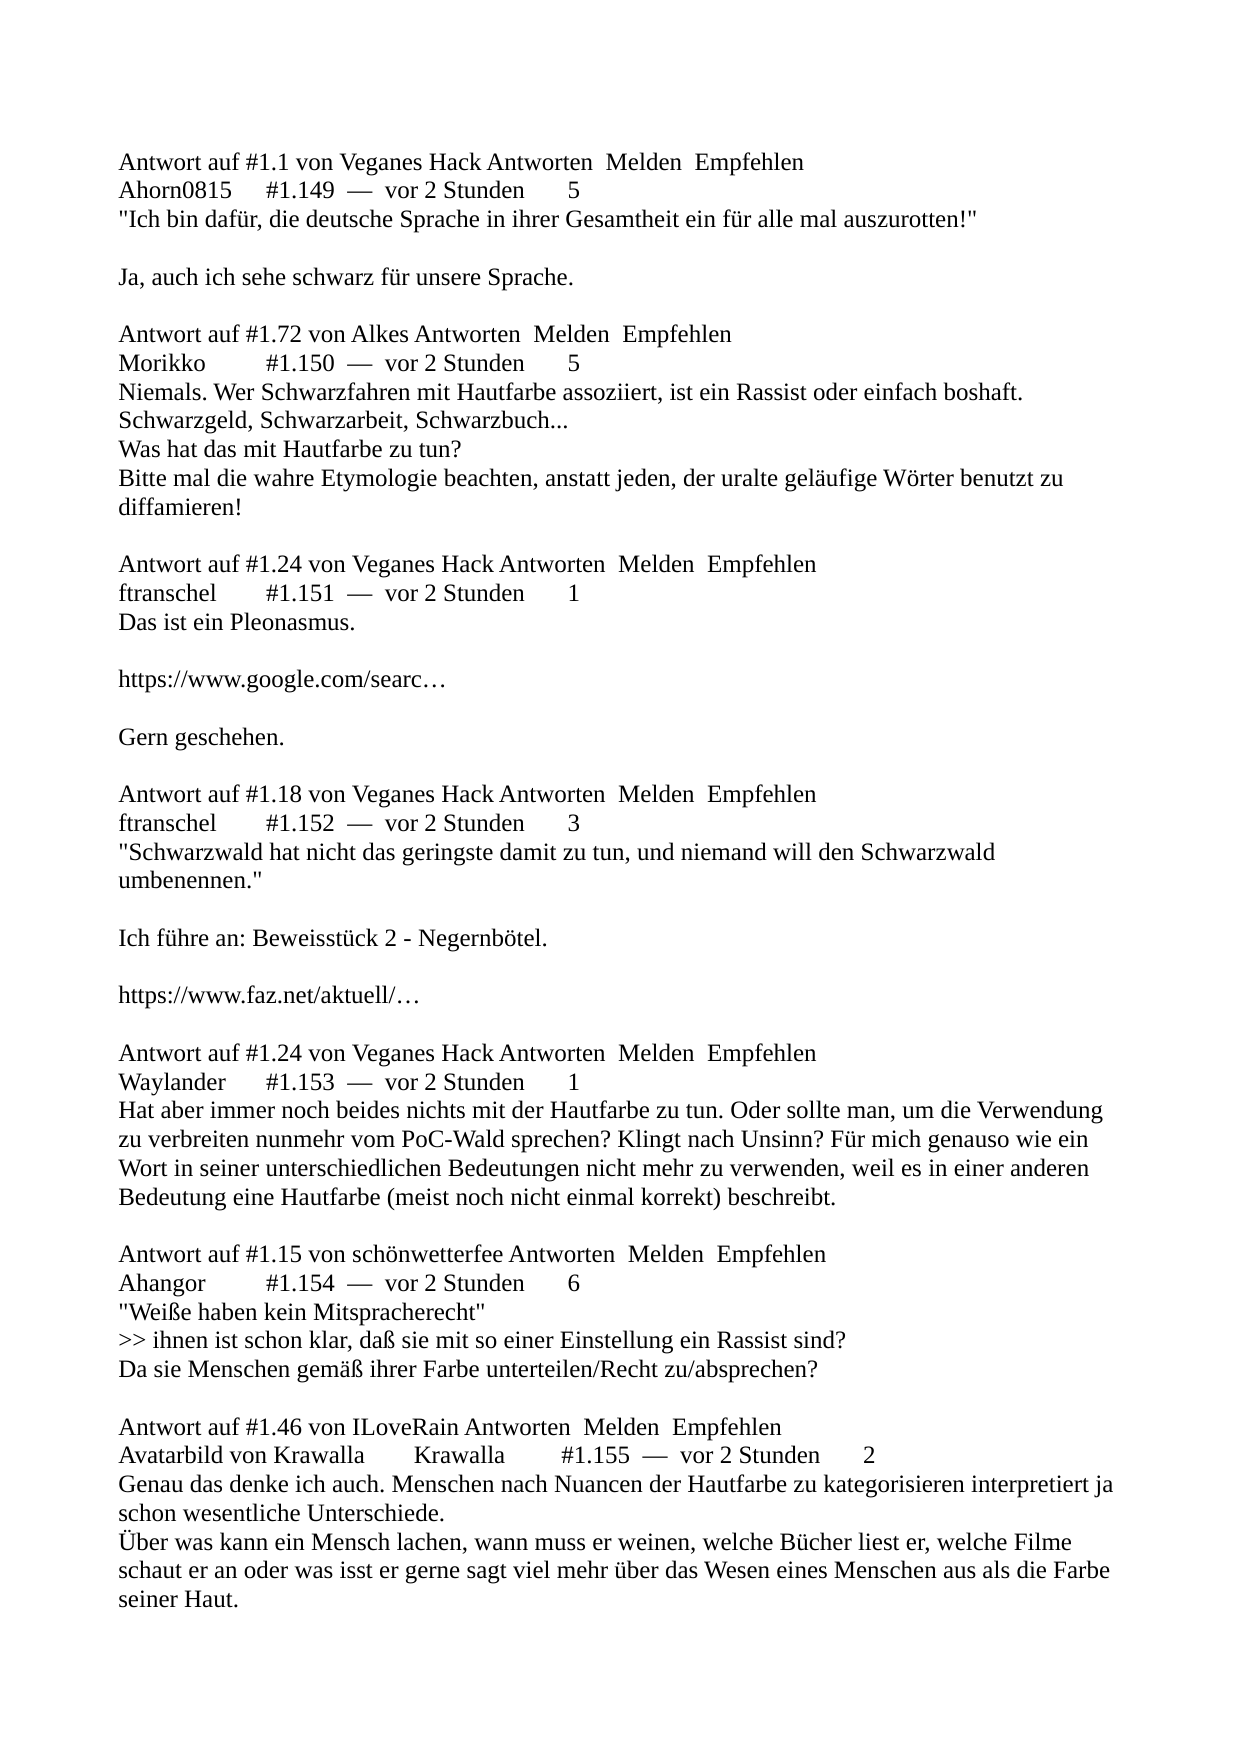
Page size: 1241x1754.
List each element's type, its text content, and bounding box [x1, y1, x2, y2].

text Genau das denke ich auch. Menschen nach Nuancen der Hautfarbe zu kategorisieren interpretiert ja schon wesentliche Unterschiede. [118, 1469, 1122, 1527]
text Antwort auf #1.1 von Veganes Hack Antworten Melden Empfehlen [118, 147, 1122, 176]
text https://www.faz.net/aktuell/… [118, 981, 1122, 1009]
text "Ich bin dafür, die deutsche Sprache in ihrer Gesamtheit ein für alle mal auszurotten!" [118, 204, 1122, 233]
text Ich führe an: Beweisstück 2 - Negernbötel. [118, 923, 1122, 952]
text ftranschel #1.151 — vor 2 Stunden 1 [118, 578, 1122, 607]
text Antwort auf #1.72 von Alkes Antworten Melden Empfehlen [118, 319, 1122, 348]
text Avatarbild von Krawalla Krawalla #1.155 — vor 2 Stunden 2 [118, 1441, 1122, 1469]
text Antwort auf #1.24 von Veganes Hack Antworten Melden Empfehlen [118, 549, 1122, 578]
text Ahangor #1.154 — vor 2 Stunden 6 [118, 1268, 1122, 1297]
text Da sie Menschen gemäß ihrer Farbe unterteilen/Recht zu/absprechen? [118, 1354, 1122, 1383]
text Bitte mal die wahre Etymologie beachten, anstatt jeden, der uralte geläufige Wörter benutzt zu diffamieren! [118, 463, 1122, 521]
text Antwort auf #1.15 von schönwetterfee Antworten Melden Empfehlen [118, 1239, 1122, 1268]
text Das ist ein Pleonasmus. [118, 607, 1122, 636]
text Gern geschehen. [118, 722, 1122, 751]
text Was hat das mit Hautfarbe zu tun? [118, 434, 1122, 463]
text Ja, auch ich sehe schwarz für unsere Sprache. [118, 262, 1122, 291]
text Antwort auf #1.46 von ILoveRain Antworten Melden Empfehlen [118, 1412, 1122, 1441]
text Antwort auf #1.18 von Veganes Hack Antworten Melden Empfehlen [118, 779, 1122, 808]
text "Schwarzwald hat nicht das geringste damit zu tun, und niemand will den Schwarzwald umbenennen." [118, 837, 1122, 894]
text >> ihnen ist schon klar, daß sie mit so einer Einstellung ein Rassist sind? [118, 1326, 1122, 1354]
text Niemals. Wer Schwarzfahren mit Hautfarbe assoziiert, ist ein Rassist oder einfach boshaft. [118, 377, 1122, 406]
text Ahorn0815 #1.149 — vor 2 Stunden 5 [118, 176, 1122, 204]
text Schwarzgeld, Schwarzarbeit, Schwarzbuch... [118, 406, 1122, 434]
text Über was kann ein Mensch lachen, wann muss er weinen, welche Bücher liest er, welche Filme schaut er an oder was isst er gerne sagt viel mehr über das Wesen eines Menschen aus als die Farbe seiner Haut. [118, 1527, 1122, 1613]
text Waylander #1.153 — vor 2 Stunden 1 [118, 1067, 1122, 1096]
text Antwort auf #1.24 von Veganes Hack Antworten Melden Empfehlen [118, 1038, 1122, 1067]
text Hat aber immer noch beides nichts mit der Hautfarbe zu tun. Oder sollte man, um die Verwendung zu verbreiten nunmehr vom PoC-Wald sprechen? Klingt nach Unsinn? Für mich genauso wie ein Wort in seiner unterschiedlichen Bedeutungen nicht mehr zu verwenden, weil es in einer anderen Bedeutung eine Hautfarbe (meist noch nicht einmal korrekt) beschreibt. [118, 1096, 1122, 1211]
text ftranschel #1.152 — vor 2 Stunden 3 [118, 808, 1122, 837]
text https://www.google.com/searc… [118, 664, 1122, 693]
text Morikko #1.150 — vor 2 Stunden 5 [118, 348, 1122, 377]
text "Weiße haben kein Mitspracherecht" [118, 1297, 1122, 1326]
